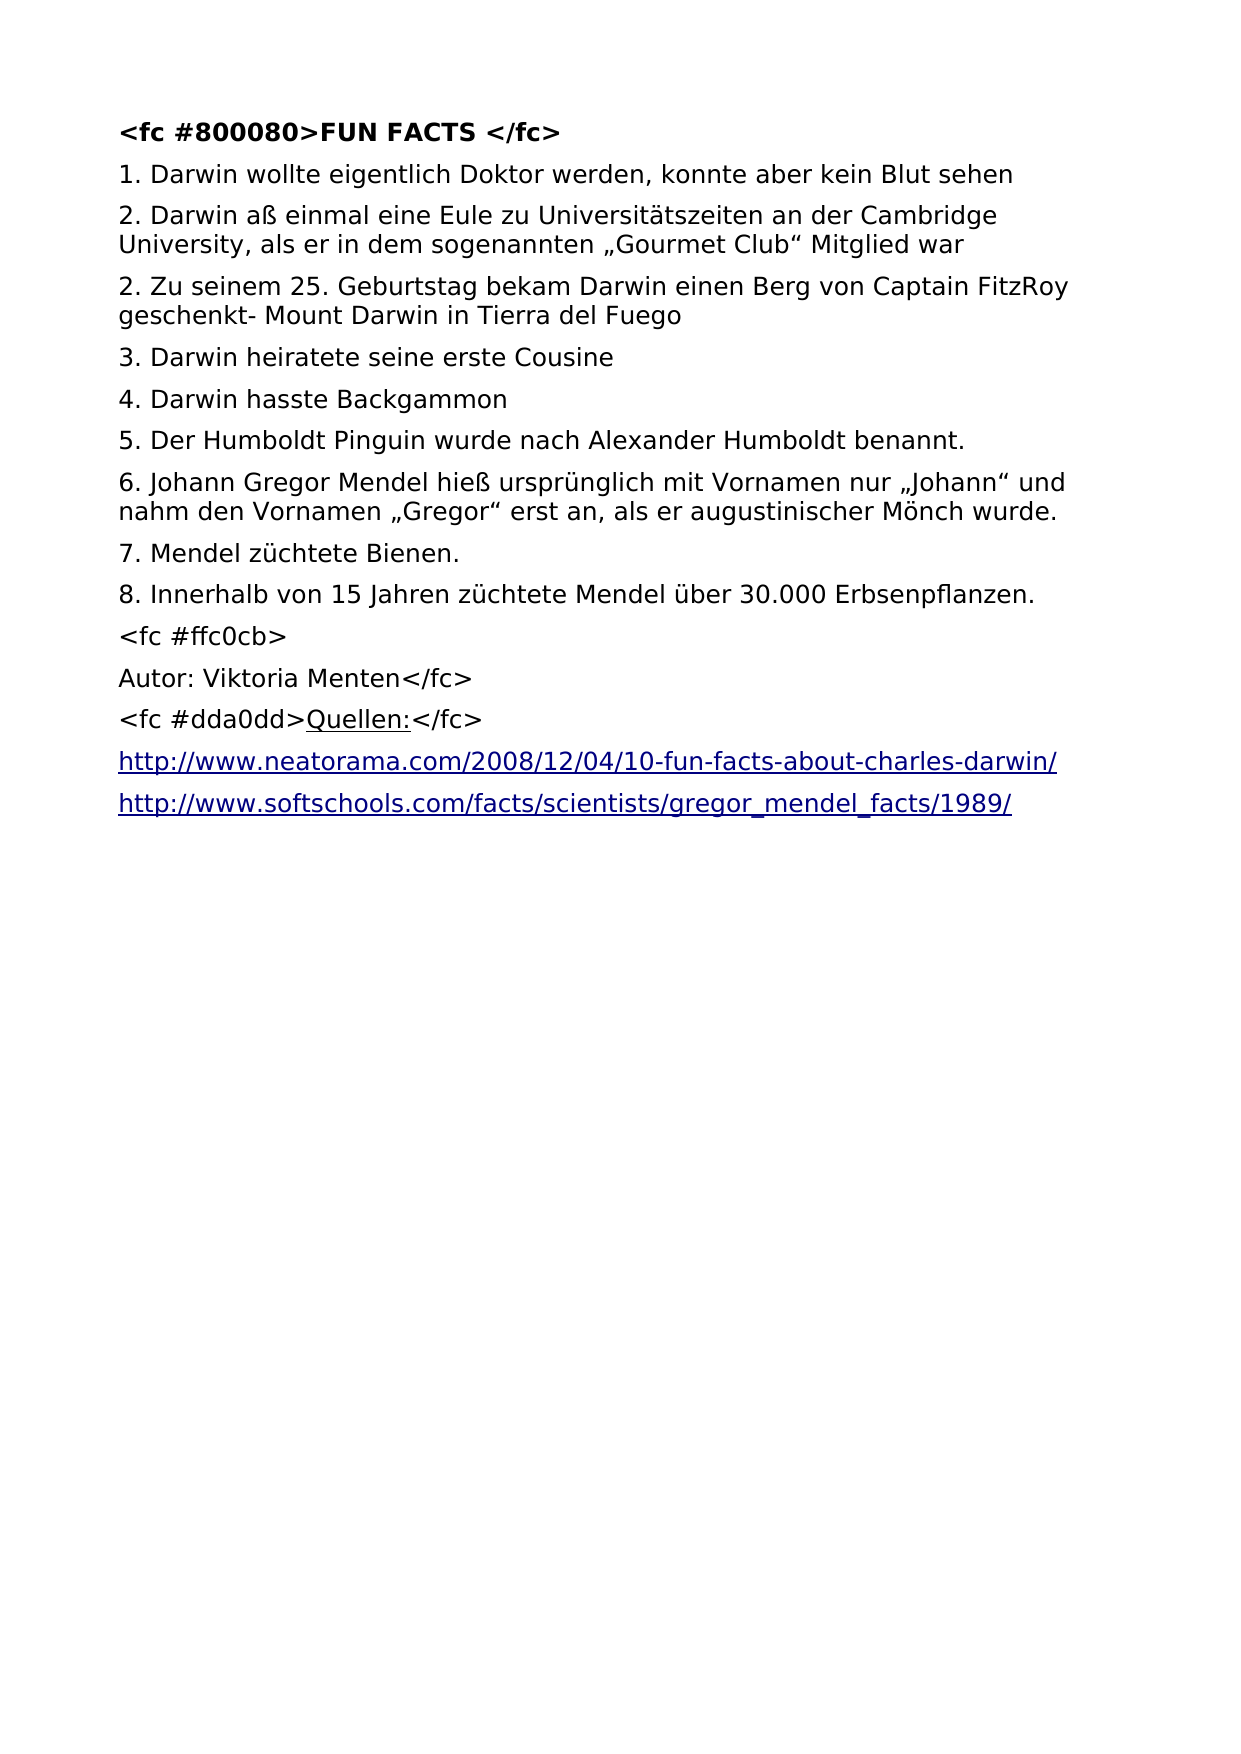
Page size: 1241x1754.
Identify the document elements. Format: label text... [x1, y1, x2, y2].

text http://www.softschools.com/facts/scientists/gregor_mendel_facts/1989/ [118, 789, 1122, 818]
text 7. Mendel züchtete Bienen. [118, 539, 1122, 568]
text 1. Darwin wollte eigentlich Doktor werden, konnte aber kein Blut sehen [118, 160, 1122, 189]
text 5. Der Humboldt Pinguin wurde nach Alexander Humboldt benannt. [118, 426, 1122, 456]
text Autor: Viktoria Menten</fc> [118, 664, 1122, 693]
text 6. Johann Gregor Mendel hieß ursprünglich mit Vornamen nur „Johann“ und nahm den Vornamen „Gregor“ erst an, als er augustinischer Mönch wurde. [118, 468, 1122, 526]
text 3. Darwin heiratete seine erste Cousine [118, 343, 1122, 372]
text 2. Darwin aß einmal eine Eule zu Universitätszeiten an der Cambridge University, als er in dem sogenannten „Gourmet Club“ Mitglied war [118, 201, 1122, 260]
text 4. Darwin hasste Backgammon [118, 385, 1122, 414]
text <fc #800080>FUN FACTS </fc> [118, 118, 1122, 147]
text <fc #ffc0cb> [118, 622, 1122, 651]
text 2. Zu seinem 25. Geburtstag bekam Darwin einen Berg von Captain FitzRoy geschenkt- Mount Darwin in Tierra del Fuego [118, 272, 1122, 331]
text http://www.neatorama.com/2008/12/04/10-fun-facts-about-charles-darwin/ [118, 747, 1122, 776]
text <fc #dda0dd>Quellen:</fc> [118, 706, 1122, 735]
text 8. Innerhalb von 15 Jahren züchtete Mendel über 30.000 Erbsenpflanzen. [118, 581, 1122, 610]
